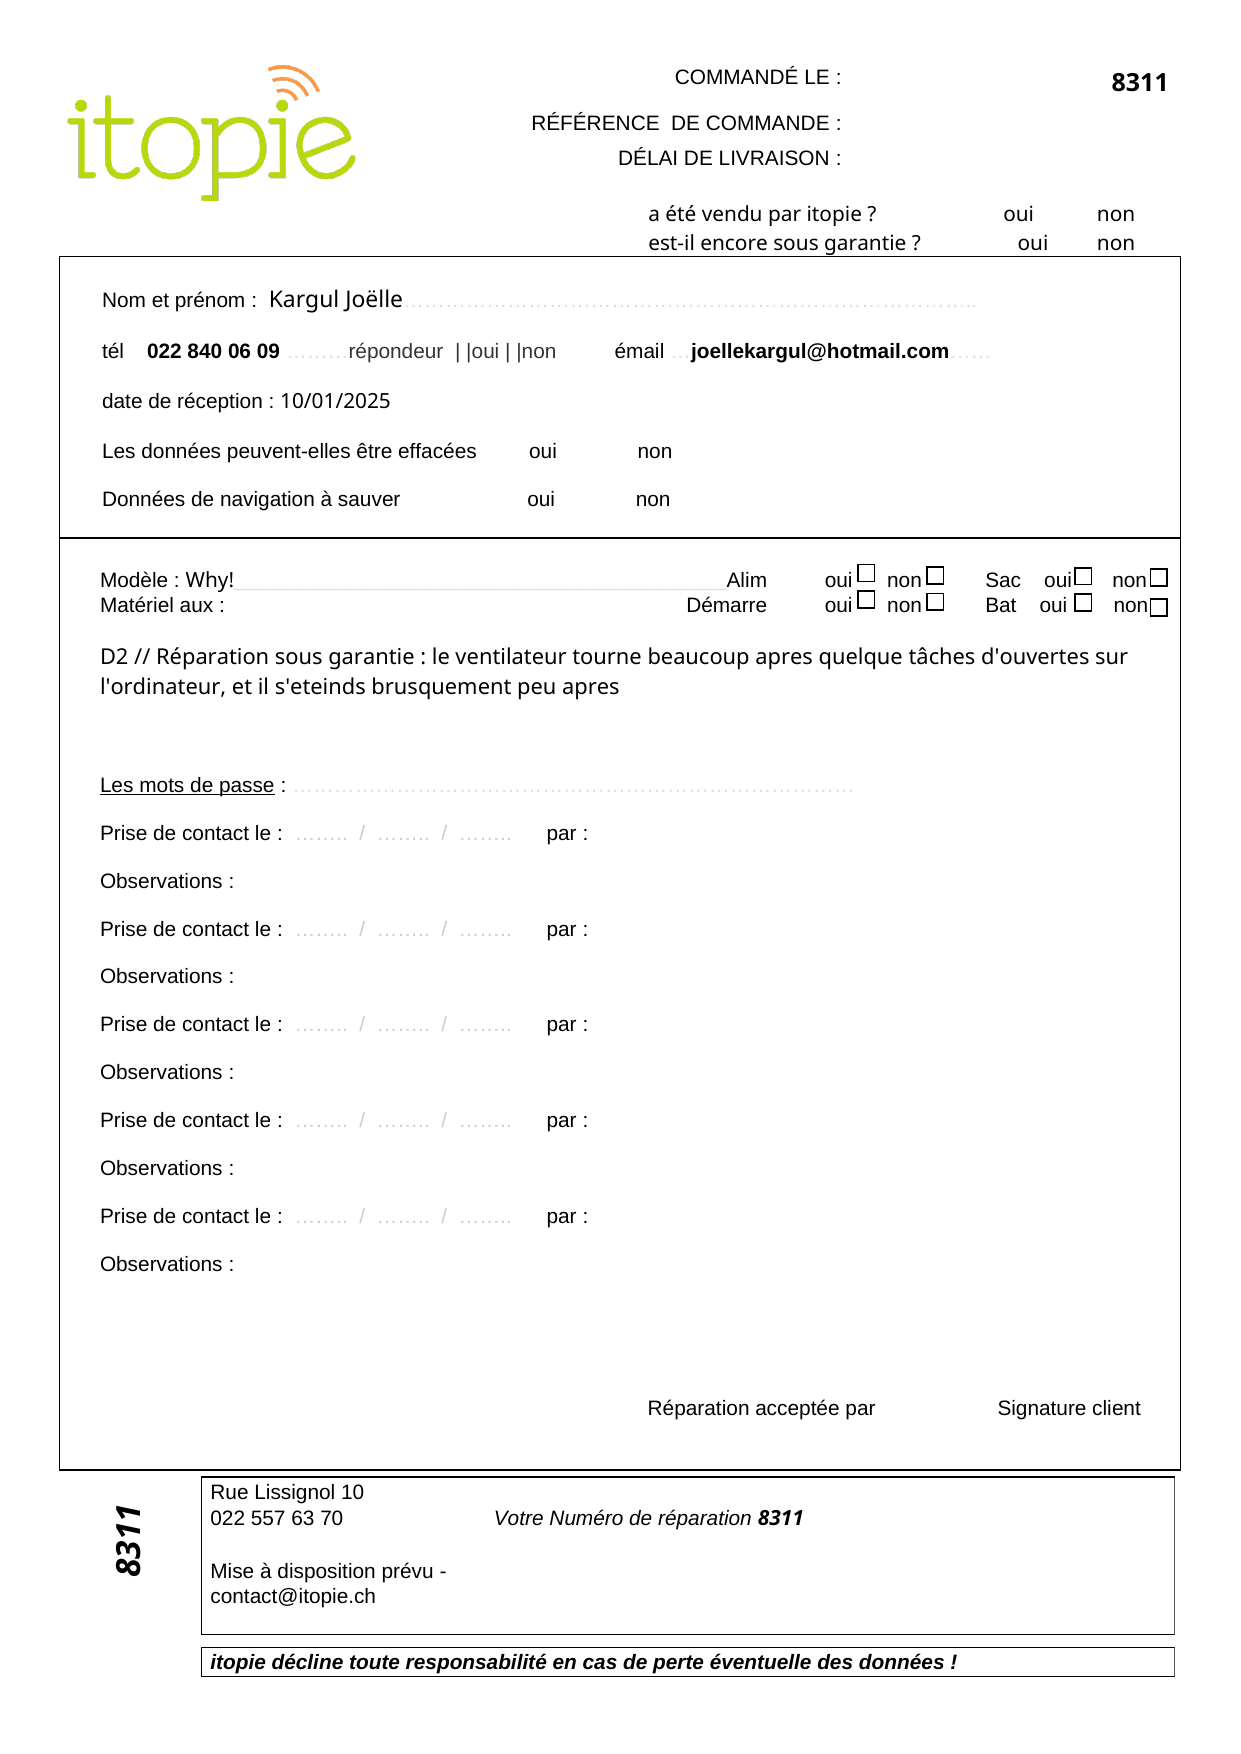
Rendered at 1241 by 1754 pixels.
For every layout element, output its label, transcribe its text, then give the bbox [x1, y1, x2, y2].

text Prise de contact le : …….. / …….. / …….. par : [60, 1201, 1180, 1228]
text Observations : [60, 1249, 1180, 1276]
table_cell [847, 105, 1180, 140]
text Prise de contact le : …….. / …….. / …….. par : [60, 1105, 1180, 1132]
text Observations : [60, 961, 1180, 988]
text Modèle : Why! Alim oui non Sac oui non [879, 562, 925, 590]
text Prise de contact le : …….. / …….. / …….. par : [60, 1009, 1180, 1036]
table_header COMMANDÉ LE : [490, 59, 847, 104]
text Prise de contact le : …….. / …….. / …….. par : [60, 817, 1180, 844]
table_header 8311 [59, 1471, 195, 1683]
text Observations : [60, 1153, 1180, 1180]
picture [67, 65, 356, 201]
text date de réception : 10/01/2025 [60, 383, 1180, 415]
text Prise de contact le : …….. / …….. / …….. par : [60, 913, 1180, 940]
text Réparation acceptée par Signature client [60, 1392, 1180, 1419]
text Observations : [60, 865, 1180, 892]
table_cell DÉLAI DE LIVRAISON : [490, 140, 847, 175]
table_cell RÉFÉRENCE DE COMMANDE : [490, 105, 847, 140]
text D2 // Réparation sous garantie : le ventilateur tourne beaucoup apres quelque tâches d'ouvertes sur l'ordinateur, et il s'eteinds brusquement peu apres [60, 638, 1180, 701]
text Nom et prénom : Kargul Joëlle……………………………………………………………………….. [60, 280, 1180, 314]
text a été vendu par itopie ? oui non [59, 199, 1181, 228]
text Données de navigation à sauver oui non [60, 484, 1180, 511]
table_cell [847, 140, 1180, 175]
table_header Rue Lissignol 10 022 557 63 70 Votre Numéro de réparation 8311 Mise à disposition prévu - contact@itopie.ch [195, 1471, 1180, 1641]
text Les mots de passe : ……………………………………………………………………… [60, 769, 1180, 797]
text Modèle : Why! Alim oui non Sac oui non [948, 562, 1180, 590]
table_header 8311 [847, 59, 1180, 104]
text Observations : [60, 1057, 1180, 1084]
text Modèle : Why! Alim oui non Sac oui non [60, 562, 856, 590]
table_cell itopie décline toute responsabilité en cas de perte éventuelle des données ! [195, 1641, 1180, 1683]
text Les données peuvent-elles être effacées oui non [60, 436, 1180, 463]
text est-il encore sous garantie ? oui non [59, 228, 1181, 256]
text Matériel aux : Démarre oui non Bat oui non [60, 590, 1180, 617]
text tél 022 840 06 09 ………répondeur | |oui | |non émail …joellekargul@hotmail.com…… [60, 335, 1180, 362]
